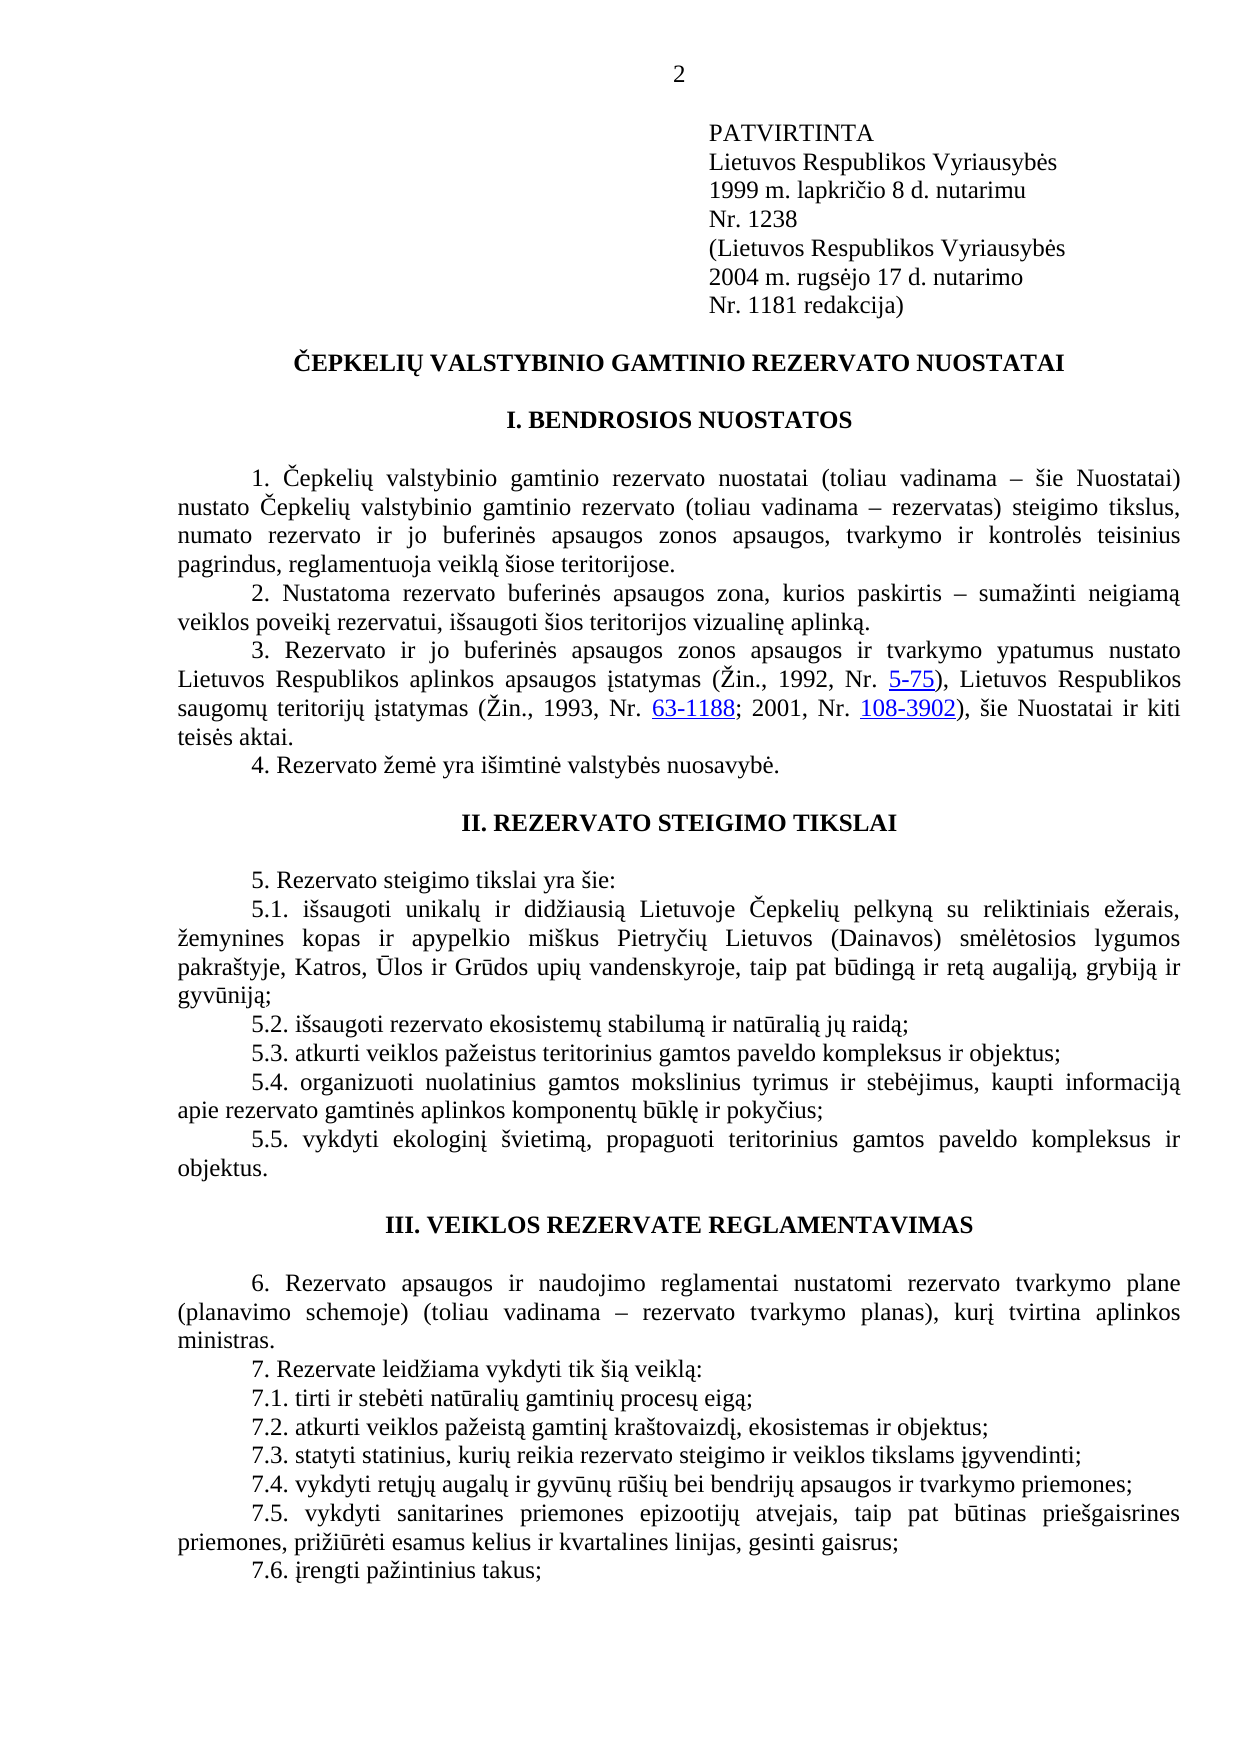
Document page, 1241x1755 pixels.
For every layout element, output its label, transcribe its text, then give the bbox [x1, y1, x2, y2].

text 7. Rezervate leidžiama vykdyti tik šią veiklą: [177, 1354, 1181, 1383]
text 5.3. atkurti veiklos pažeistus teritorinius gamtos paveldo kompleksus ir objektus; [177, 1038, 1181, 1067]
text 7.4. vykdyti retųjų augalų ir gyvūnų rūšių bei bendrijų apsaugos ir tvarkymo priemones; [177, 1469, 1181, 1498]
text 5. Rezervato steigimo tikslai yra šie: [177, 866, 1181, 894]
text 5.4. organizuoti nuolatinius gamtos mokslinius tyrimus ir stebėjimus, kaupti informaciją apie rezervato gamtinės aplinkos komponentų būklę ir pokyčius; [177, 1067, 1181, 1124]
text 1999 m. lapkričio 8 d. nutarimu [177, 176, 1181, 204]
text 2004 m. rugsėjo 17 d. nutarimo [177, 262, 1181, 291]
text Nr. 1181 redakcija) [177, 291, 1181, 319]
text II. REZERVATO STEIGIMO TIKSLAI [177, 808, 1181, 837]
text 7.2. atkurti veiklos pažeistą gamtinį kraštovaizdį, ekosistemas ir objektus; [177, 1412, 1181, 1441]
text 2. Nustatoma rezervato buferinės apsaugos zona, kurios paskirtis – sumažinti neigiamą veiklos poveikį rezervatui, išsaugoti šios teritorijos vizualinę aplinką. [177, 578, 1181, 636]
text 1. Čepkelių valstybinio gamtinio rezervato nuostatai (toliau vadinama – šie Nuostatai) nustato Čepkelių valstybinio gamtinio rezervato (toliau vadinama – rezervatas) steigimo tikslus, numato rezervato ir jo buferinės apsaugos zonos apsaugos, tvarkymo ir kontrolės teisinius pagrindus, reglamentuoja veiklą šiose teritorijose. [177, 463, 1181, 578]
text PATVIRTINTA [709, 118, 1181, 147]
text 6. Rezervato apsaugos ir naudojimo reglamentai nustatomi rezervato tvarkymo plane (planavimo schemoje) (toliau vadinama – rezervato tvarkymo planas), kurį tvirtina aplinkos ministras. [177, 1268, 1181, 1354]
text 7.1. tirti ir stebėti natūralių gamtinių procesų eigą; [177, 1383, 1181, 1412]
text 5.2. išsaugoti rezervato ekosistemų stabilumą ir natūralią jų raidą; [177, 1009, 1181, 1038]
text 5.5. vykdyti ekologinį švietimą, propaguoti teritorinius gamtos paveldo kompleksus ir objektus. [177, 1124, 1181, 1182]
text III. VEIKLOS REZERVATE REGLAMENTAVIMAS [177, 1211, 1181, 1239]
text 5.1. išsaugoti unikalų ir didžiausią Lietuvoje Čepkelių pelkyną su reliktiniais ežerais, žemynines kopas ir apypelkio miškus Pietryčių Lietuvos (Dainavos) smėlėtosios lygumos pakraštyje, Katros, Ūlos ir Grūdos upių vandenskyroje, taip pat būdingą ir retą augaliją, grybiją ir gyvūniją; [177, 894, 1181, 1009]
text 7.6. įrengti pažintinius takus; [177, 1556, 1181, 1584]
text ČEPKELIŲ VALSTYBINIO GAMTINIO REZERVATO NUOSTATAI [177, 348, 1181, 377]
text 4. Rezervato žemė yra išimtinė valstybės nuosavybė. [177, 751, 1181, 779]
text Lietuvos Respublikos Vyriausybės [177, 147, 1181, 176]
text Nr. 1238 [177, 204, 1181, 233]
text 7.5. vykdyti sanitarines priemones epizootijų atvejais, taip pat būtinas priešgaisrines priemones, prižiūrėti esamus kelius ir kvartalines linijas, gesinti gaisrus; [177, 1498, 1181, 1556]
text (Lietuvos Respublikos Vyriausybės [177, 233, 1181, 262]
text 7.3. statyti statinius, kurių reikia rezervato steigimo ir veiklos tikslams įgyvendinti; [177, 1441, 1181, 1469]
text I. BENDROSIOS NUOSTATOS [177, 406, 1181, 434]
text 3. Rezervato ir jo buferinės apsaugos zonos apsaugos ir tvarkymo ypatumus nustato Lietuvos Respublikos aplinkos apsaugos įstatymas (Žin., 1992, Nr. 5-75), Lietuvos Respublikos saugomų teritorijų įstatymas (Žin., 1993, Nr. 63-1188; 2001, Nr. 108-3902), šie Nuostatai ir kiti teisės aktai. [177, 636, 1181, 751]
